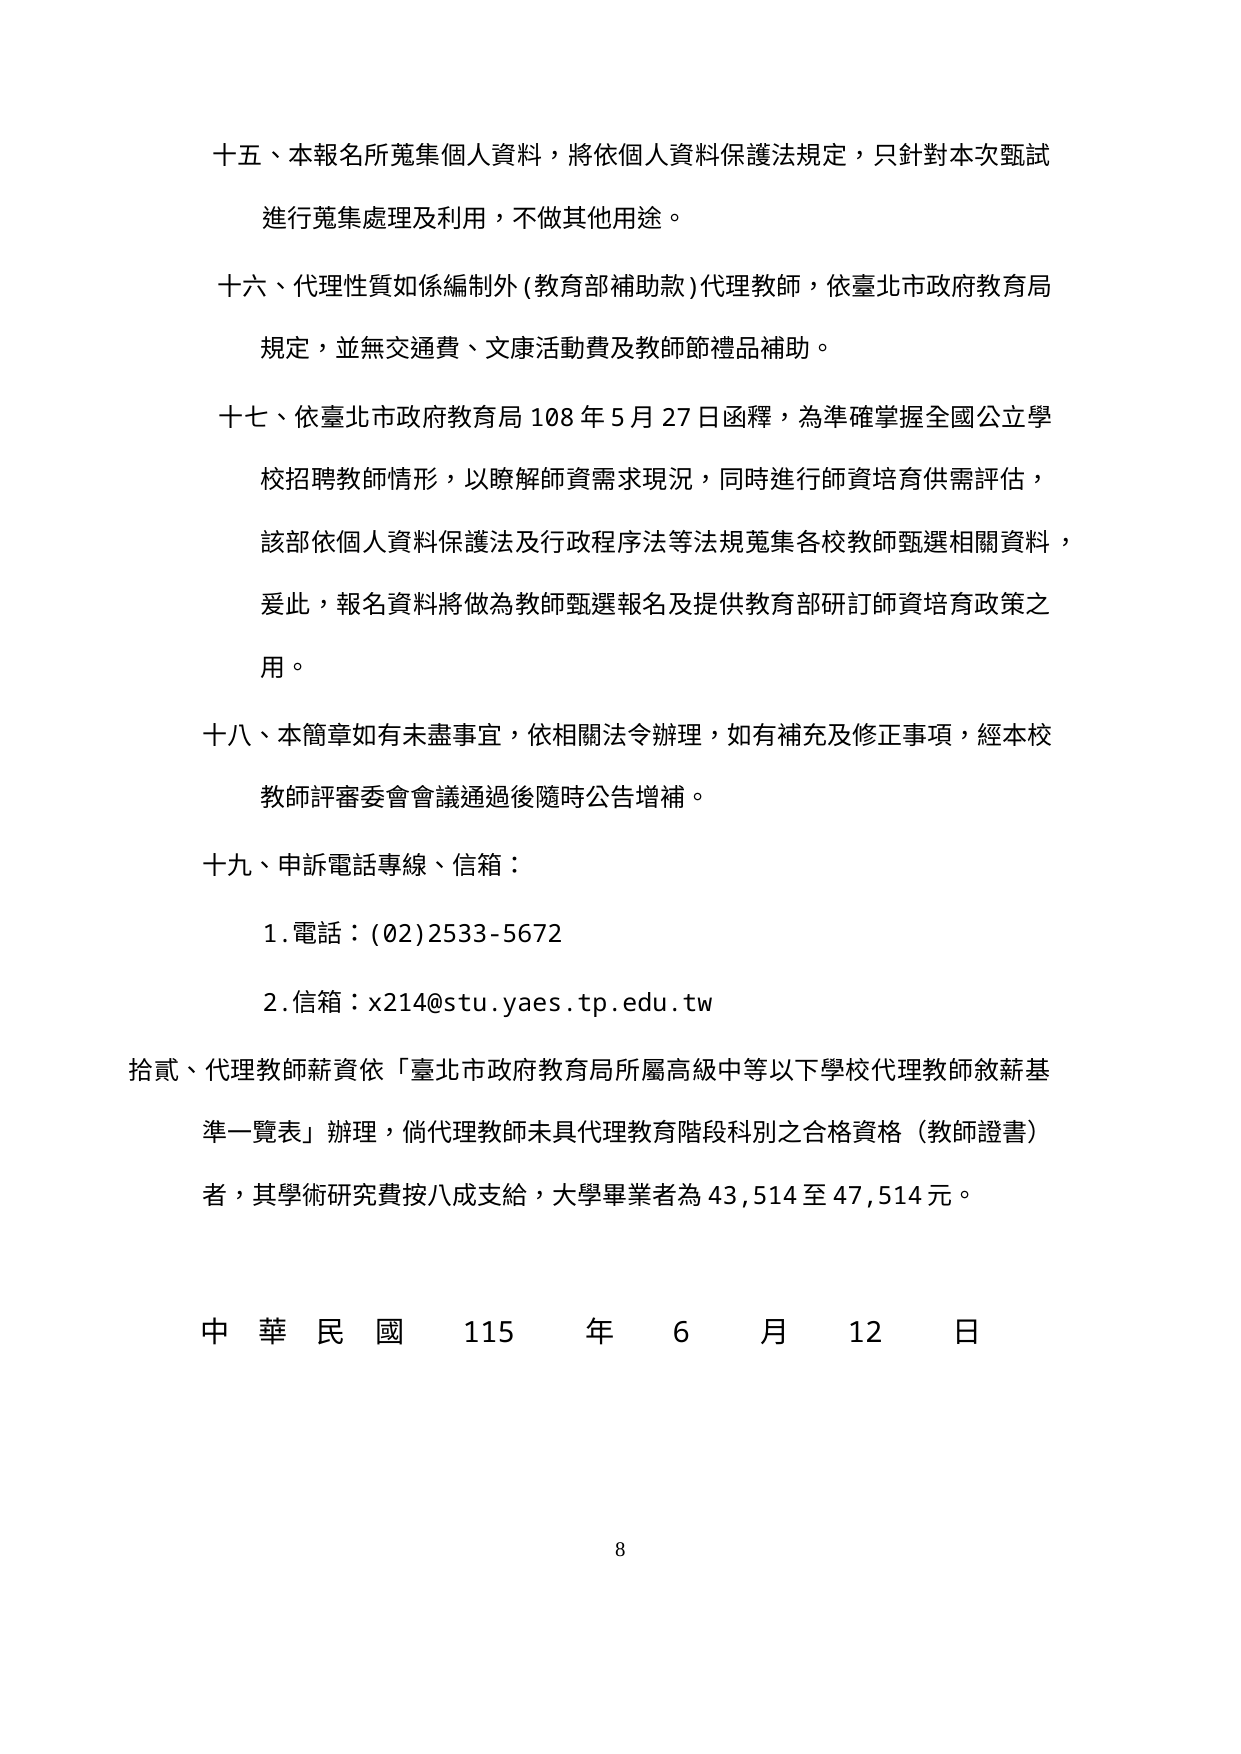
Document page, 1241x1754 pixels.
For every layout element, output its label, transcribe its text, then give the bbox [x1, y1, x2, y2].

text 十六、代理性質如係編制外(教育部補助款)代理教師，依臺北市政府教育局規定，並無交通費、文康活動費及教師節禮品補助。 [187, 243, 1053, 368]
text 十八、本簡章如有未盡事宜，依相關法令辦理，如有補充及修正事項，經本校教師評審委會會議通過後隨時公告增補。 [187, 692, 1053, 817]
text 拾貳、代理教師薪資依「臺北市政府教育局所屬高級中等以下學校代理教師敘薪基準一覽表」辦理，倘代理教師未具代理教育階段科別之合格資格（教師證書）者，其學術研究費按八成支給，大學畢業者為43,514至47,514元。 [128, 1027, 1053, 1214]
text 十七、依臺北市政府教育局108年5月27日函釋，為準確掌握全國公立學校招聘教師情形，以瞭解師資需求現況，同時進行師資培育供需評估，該部依個人資料保護法及行政程序法等法規蒐集各校教師甄選相關資料，爰此，報名資料將做為教師甄選報名及提供教育部研訂師資培育政策之用。 [187, 373, 1053, 686]
text 十五、本報名所蒐集個人資料，將依個人資料保護法規定，只針對本次甄試進行蒐集處理及利用，不做其他用途。 [212, 112, 1053, 237]
text 1.電話：(02)2533-5672 [237, 890, 1053, 953]
text 中 華 民 國 115 年 6 月 12 日 [128, 1288, 1053, 1350]
text 十九、申訴電話專線、信箱： [187, 822, 1053, 885]
text 2.信箱：x214@stu.yaes.tp.edu.tw‎ [237, 958, 1053, 1021]
